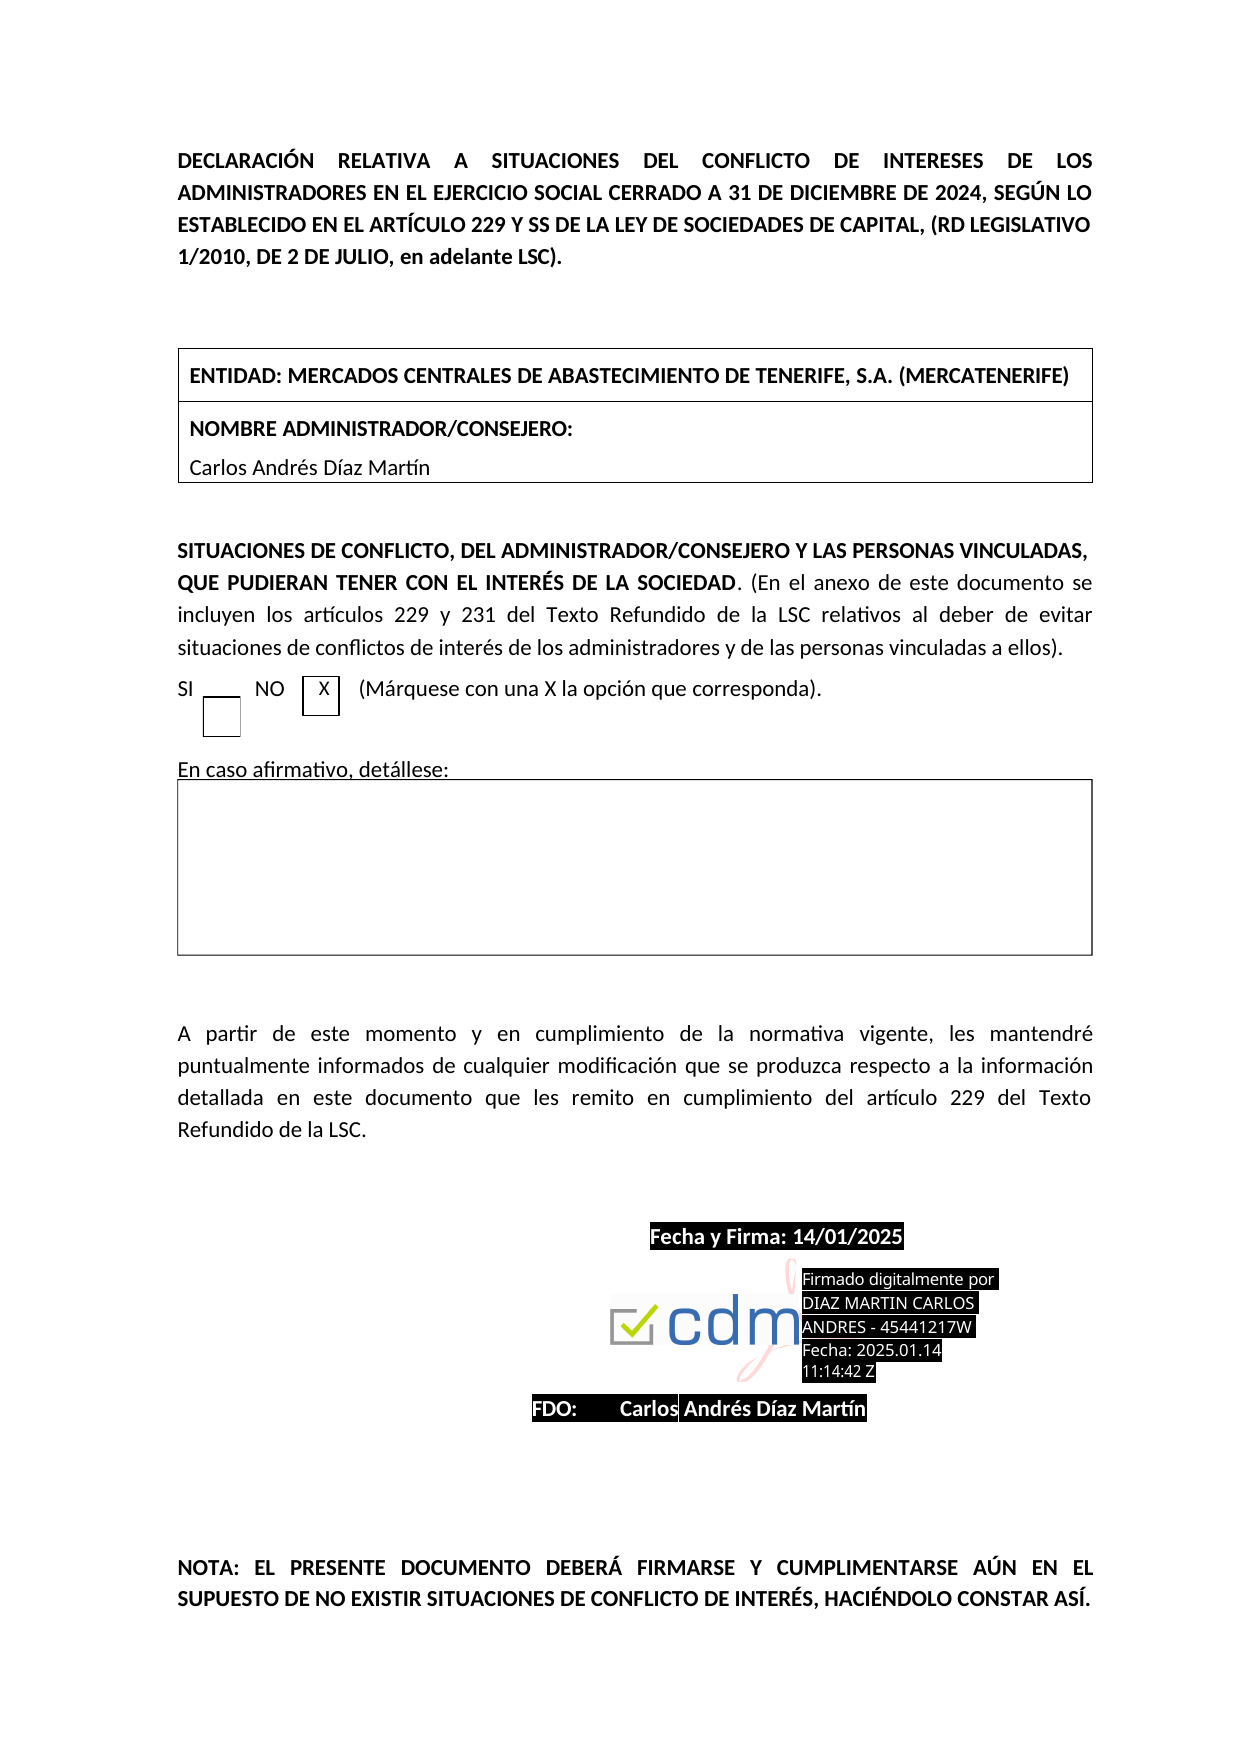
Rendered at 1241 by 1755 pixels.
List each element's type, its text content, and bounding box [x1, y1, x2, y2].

text NOTA: EL PRESENTE DOCUMENTO DEBERÁ FIRMARSE Y CUMPLIMENTARSE AÚN EN EL SUPUESTO DE NO EXISTIR SITUACIONES DE CONFLICTO DE INTERÉS, HACIÉNDOLO CONSTAR ASÍ. [177, 1553, 1093, 1613]
text 1/2010, DE 2 DE JULIO, en adelante LSC). [177, 242, 1108, 270]
text 11:14:42 Z [802, 1363, 1108, 1382]
text Firmado digitalmente por DIAZ MARTIN CARLOS ANDRES - 45441217W Fecha: 2025.01.14 [802, 1268, 1007, 1362]
subtitle DECLARACIÓN RELATIVA A SITUACIONES DEL CONFLICTO DE INTERESES DE LOS ADMINISTRADORES EN EL EJERCICIO SOCIAL CERRADO A 31 DE DICIEMBRE DE 2024, SEGÚN LO ESTABLECIDO EN EL ARTÍCULO 229 Y SS DE LA LEY DE SOCIEDADES DE CAPITAL, (RD LEGISLATIVO [177, 146, 1093, 238]
text QUE PUDIERAN TENER CON EL INTERÉS DE LA SOCIEDAD. (En el anexo de este documento se incluyen los artículos 229 y 231 del Texto Refundido de la LSC relativos al deber de evitar situaciones de conflictos de interés de los administradores y de las personas vinculadas a ellos). [177, 568, 1093, 661]
table_header ENTIDAD: MERCADOS CENTRALES DE ABASTECIMIENTO DE TENERIFE, S.A. (MERCATENERIFE) [179, 349, 1092, 401]
subtitle SITUACIONES DE CONFLICTO, DEL ADMINISTRADOR/CONSEJERO Y LAS PERSONAS VINCULADAS, [177, 536, 1108, 564]
text A partir de este momento y en cumplimiento de la normativa vigente, les mantendré puntualmente informados de cualquier modificación que se produzca respecto a la información detallada en este documento que les remito en cumplimiento del artículo 229 del Texto Refundido de la LSC. [177, 1019, 1093, 1144]
table_cell NOMBRE ADMINISTRADOR/CONSEJERO: Carlos Andrés Díaz Martín [179, 402, 1092, 482]
text SI NO (Márquese con una X la opción que corresponda). En caso afirmativo, detállese: [177, 674, 822, 779]
text FDO: Carlos Andrés Díaz Martín [532, 1394, 1108, 1422]
text Fecha y Firma: 14/01/2025 [650, 1222, 1108, 1250]
